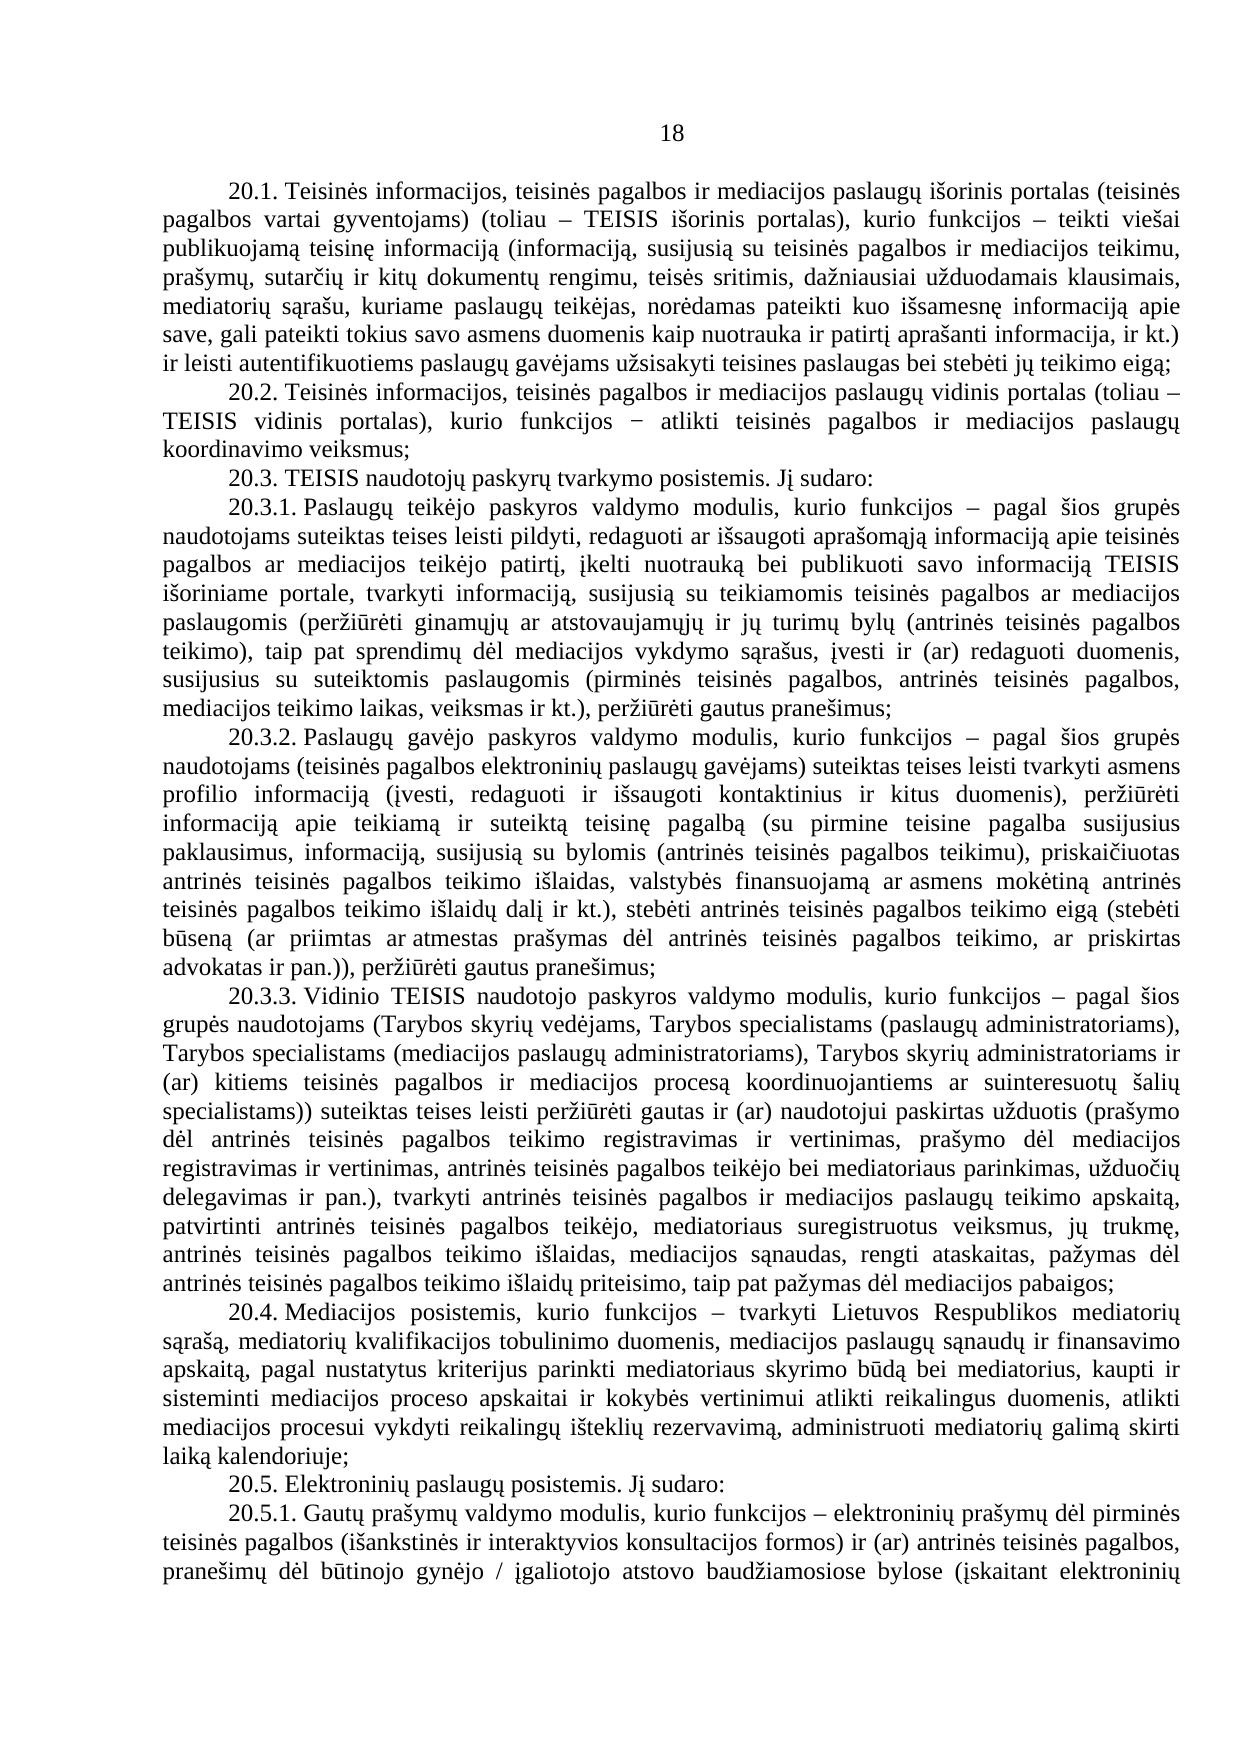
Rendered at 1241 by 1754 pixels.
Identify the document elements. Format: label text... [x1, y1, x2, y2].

text 20.3. TEISIS naudotojų paskyrų tvarkymo posistemis. Jį sudaro: [162, 463, 1181, 492]
text 20.4. Mediacijos posistemis, kurio funkcijos – tvarkyti Lietuvos Respublikos mediatorių sąrašą, mediatorių kvalifikacijos tobulinimo duomenis, mediacijos paslaugų sąnaudų ir finansavimo apskaitą, pagal nustatytus kriterijus parinkti mediatoriaus skyrimo būdą bei mediatorius, kaupti ir sisteminti mediacijos proceso apskaitai ir kokybės vertinimui atlikti reikalingus duomenis, atlikti mediacijos procesui vykdyti reikalingų išteklių rezervavimą, administruoti mediatorių galimą skirti laiką kalendoriuje; [162, 1297, 1181, 1469]
text 20.3.2. Paslaugų gavėjo paskyros valdymo modulis, kurio funkcijos – pagal šios grupės naudotojams (teisinės pagalbos elektroninių paslaugų gavėjams) suteiktas teises leisti tvarkyti asmens profilio informaciją (įvesti, redaguoti ir išsaugoti kontaktinius ir kitus duomenis), peržiūrėti informaciją apie teikiamą ir suteiktą teisinę pagalbą (su pirmine teisine pagalba susijusius paklausimus, informaciją, susijusią su bylomis (antrinės teisinės pagalbos teikimu), priskaičiuotas antrinės teisinės pagalbos teikimo išlaidas, valstybės finansuojamą ar asmens mokėtiną antrinės teisinės pagalbos teikimo išlaidų dalį ir kt.), stebėti antrinės teisinės pagalbos teikimo eigą (stebėti būseną (ar priimtas ar atmestas prašymas dėl antrinės teisinės pagalbos teikimo, ar priskirtas advokatas ir pan.)), peržiūrėti gautus pranešimus; [162, 722, 1181, 981]
text 20.1. Teisinės informacijos, teisinės pagalbos ir mediacijos paslaugų išorinis portalas (teisinės pagalbos vartai gyventojams) (toliau – TEISIS išorinis portalas), kurio funkcijos – teikti viešai publikuojamą teisinę informaciją (informaciją, susijusią su teisinės pagalbos ir mediacijos teikimu, prašymų, sutarčių ir kitų dokumentų rengimu, teisės sritimis, dažniausiai užduodamais klausimais, mediatorių sąrašu, kuriame paslaugų teikėjas, norėdamas pateikti kuo išsamesnę informaciją apie save, gali pateikti tokius savo asmens duomenis kaip nuotrauka ir patirtį aprašanti informacija, ir kt.) ir leisti autentifikuotiems paslaugų gavėjams užsisakyti teisines paslaugas bei stebėti jų teikimo eigą; [162, 176, 1181, 377]
text 20.5. Elektroninių paslaugų posistemis. Jį sudaro: [162, 1469, 1181, 1498]
text 20.3.1. Paslaugų teikėjo paskyros valdymo modulis, kurio funkcijos – pagal šios grupės naudotojams suteiktas teises leisti pildyti, redaguoti ar išsaugoti aprašomąją informaciją apie teisinės pagalbos ar mediacijos teikėjo patirtį, įkelti nuotrauką bei publikuoti savo informaciją TEISIS išoriniame portale, tvarkyti informaciją, susijusią su teikiamomis teisinės pagalbos ar mediacijos paslaugomis (peržiūrėti ginamųjų ar atstovaujamųjų ir jų turimų bylų (antrinės teisinės pagalbos teikimo), taip pat sprendimų dėl mediacijos vykdymo sąrašus, įvesti ir (ar) redaguoti duomenis, susijusius su suteiktomis paslaugomis (pirminės teisinės pagalbos, antrinės teisinės pagalbos, mediacijos teikimo laikas, veiksmas ir kt.), peržiūrėti gautus pranešimus; [162, 492, 1181, 722]
text 20.5.1. Gautų prašymų valdymo modulis, kurio funkcijos – elektroninių prašymų dėl pirminės teisinės pagalbos (išankstinės ir interaktyvios konsultacijos formos) ir (ar) antrinės teisinės pagalbos, pranešimų dėl būtinojo gynėjo / įgaliotojo atstovo baudžiamosiose bylose (įskaitant elektroninių [162, 1498, 1181, 1584]
text 20.2. Teisinės informacijos, teisinės pagalbos ir mediacijos paslaugų vidinis portalas (toliau – TEISIS vidinis portalas), kurio funkcijos − atlikti teisinės pagalbos ir mediacijos paslaugų koordinavimo veiksmus; [162, 377, 1181, 463]
text 20.3.3. Vidinio TEISIS naudotojo paskyros valdymo modulis, kurio funkcijos – pagal šios grupės naudotojams (Tarybos skyrių vedėjams, Tarybos specialistams (paslaugų administratoriams), Tarybos specialistams (mediacijos paslaugų administratoriams), Tarybos skyrių administratoriams ir (ar) kitiems teisinės pagalbos ir mediacijos procesą koordinuojantiems ar suinteresuotų šalių specialistams)) suteiktas teises leisti peržiūrėti gautas ir (ar) naudotojui paskirtas užduotis (prašymo dėl antrinės teisinės pagalbos teikimo registravimas ir vertinimas, prašymo dėl mediacijos registravimas ir vertinimas, antrinės teisinės pagalbos teikėjo bei mediatoriaus parinkimas, užduočių delegavimas ir pan.), tvarkyti antrinės teisinės pagalbos ir mediacijos paslaugų teikimo apskaitą, patvirtinti antrinės teisinės pagalbos teikėjo, mediatoriaus suregistruotus veiksmus, jų trukmę, antrinės teisinės pagalbos teikimo išlaidas, mediacijos sąnaudas, rengti ataskaitas, pažymas dėl antrinės teisinės pagalbos teikimo išlaidų priteisimo, taip pat pažymas dėl mediacijos pabaigos; [162, 981, 1181, 1297]
